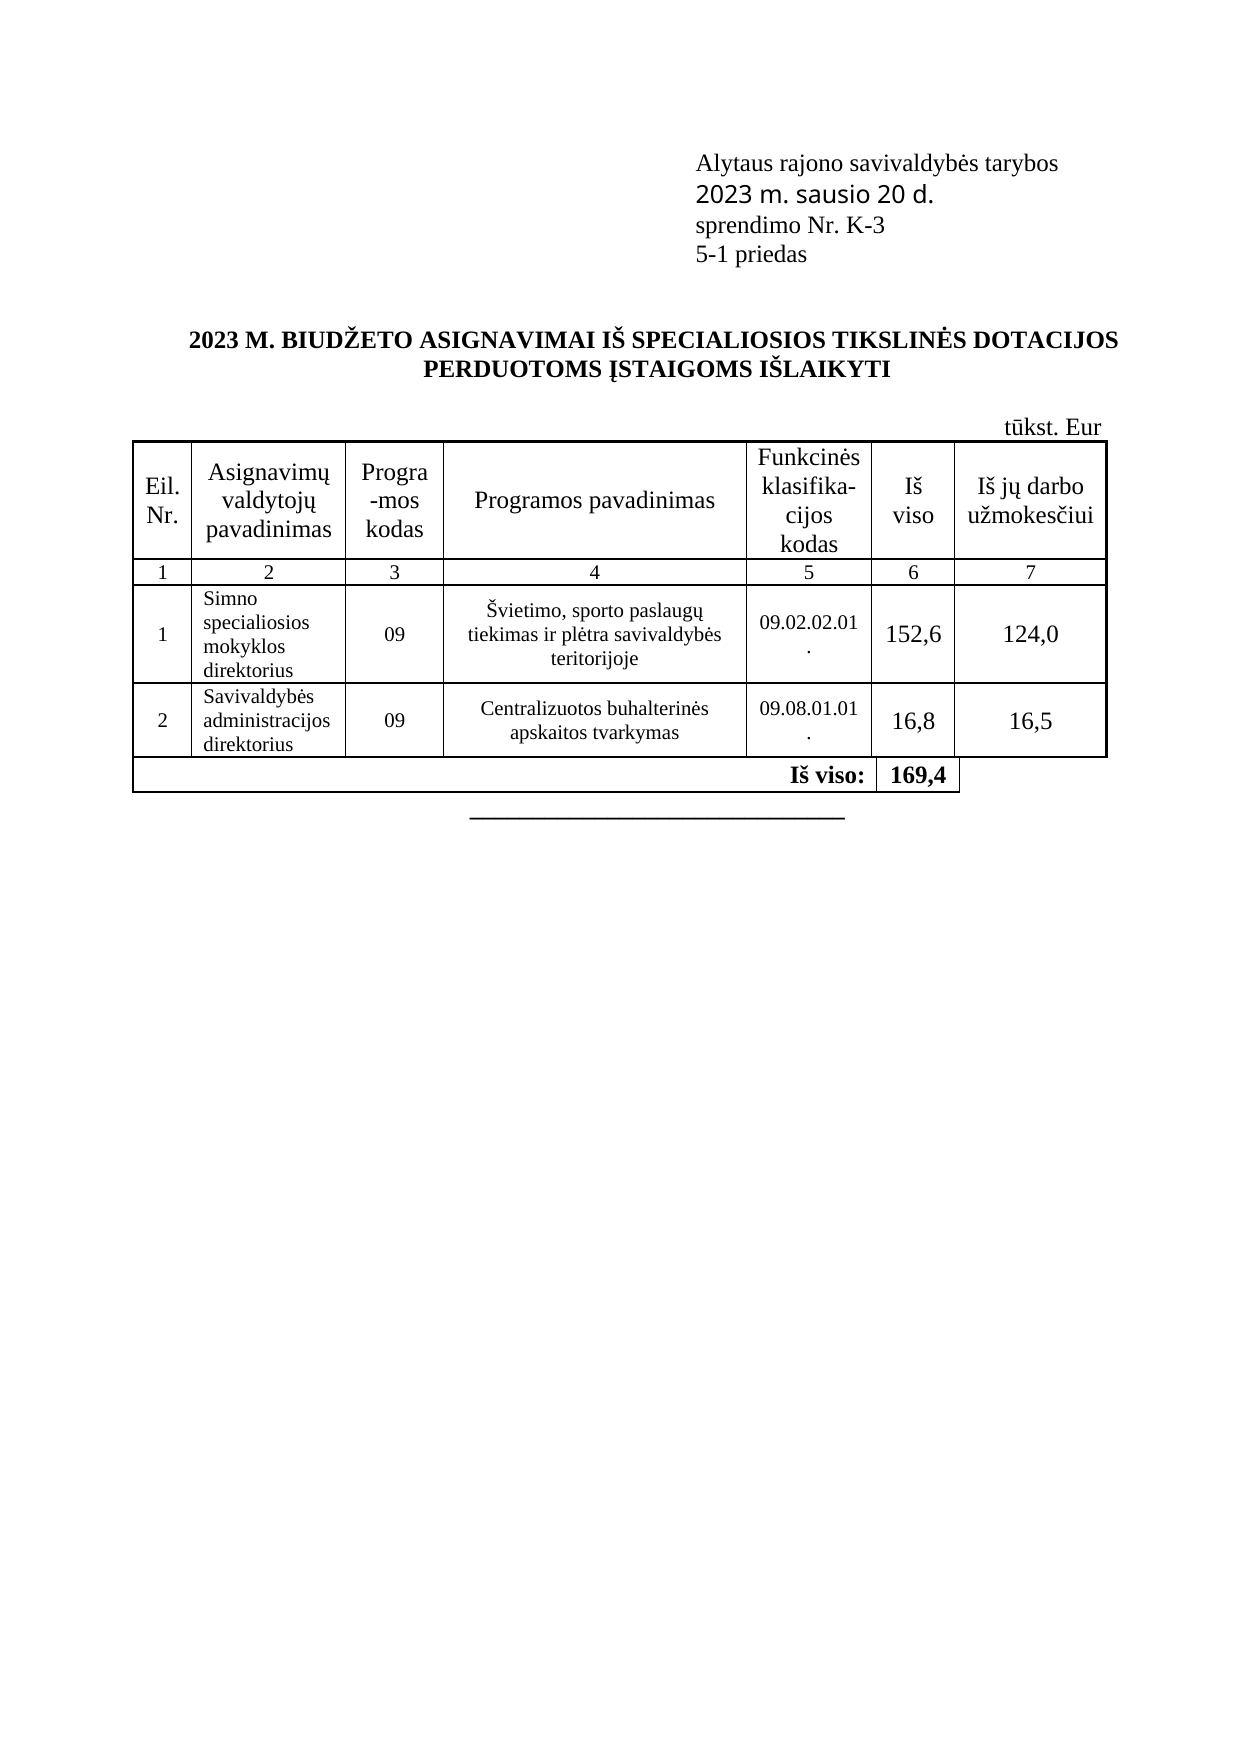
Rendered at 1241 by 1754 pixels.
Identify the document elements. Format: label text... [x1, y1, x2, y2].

table_cell 09 [346, 684, 443, 756]
table_cell Savivaldybės administracijos direktorius [192, 684, 345, 756]
text Alytaus rajono savivaldybės tarybos [133, 148, 1181, 176]
table_cell [960, 758, 1106, 791]
table_cell 169,4 [877, 758, 959, 791]
table_cell Simno specialiosios mokyklos direktorius [192, 586, 345, 682]
table_cell Švietimo, sporto paslaugų tiekimas ir plėtra savivaldybės teritorijoje [444, 586, 746, 682]
table_header Iš viso [872, 443, 954, 557]
text 2023 m. sausio 20 d. [133, 176, 1181, 210]
table_header Progra-mos kodas [346, 443, 443, 557]
table_header Iš jų darbo užmokesčiui [955, 443, 1105, 557]
table_cell 6 [872, 560, 954, 584]
table_cell 09 [346, 586, 443, 682]
text PERDUOTOMS ĮSTAIGOMS IŠLAIKYTI [133, 354, 1181, 383]
table_cell 09.08.01.01. [747, 684, 871, 756]
table_cell 4 [444, 560, 746, 584]
text 2023 M. BIUDŽETO ASIGNAVIMAI IŠ SPECIALIOSIOS TIKSLINĖS DOTACIJOS [133, 325, 1181, 354]
table_cell 09.02.02.01. [747, 586, 871, 682]
text ______________________________ [133, 793, 1181, 821]
table_cell 2 [192, 560, 345, 584]
table_header Programos pavadinimas [444, 443, 746, 557]
table_cell 16,8 [872, 684, 954, 756]
table_cell 152,6 [872, 586, 954, 682]
table_cell 3 [346, 560, 443, 584]
table_cell 124,0 [955, 586, 1105, 682]
table_cell 1 [134, 586, 191, 682]
table_cell 2 [134, 684, 191, 756]
table_header Asignavimų valdytojų pavadinimas [192, 443, 345, 557]
table_cell Centralizuotos buhalterinės apskaitos tvarkymas [444, 684, 746, 756]
table_cell Iš viso: [134, 758, 876, 791]
table_header Funkcinės klasifika-cijos kodas [747, 443, 871, 557]
text sprendimo Nr. K-3 [133, 210, 1181, 239]
table_cell 16,5 [955, 684, 1105, 756]
table_header Eil. Nr. [134, 443, 191, 557]
table_cell 7 [955, 560, 1105, 584]
table_cell 5 [747, 560, 871, 584]
text 5-1 priedas [133, 239, 1181, 268]
text tūkst. Eur [272, 412, 1181, 440]
table_cell 1 [134, 560, 191, 584]
